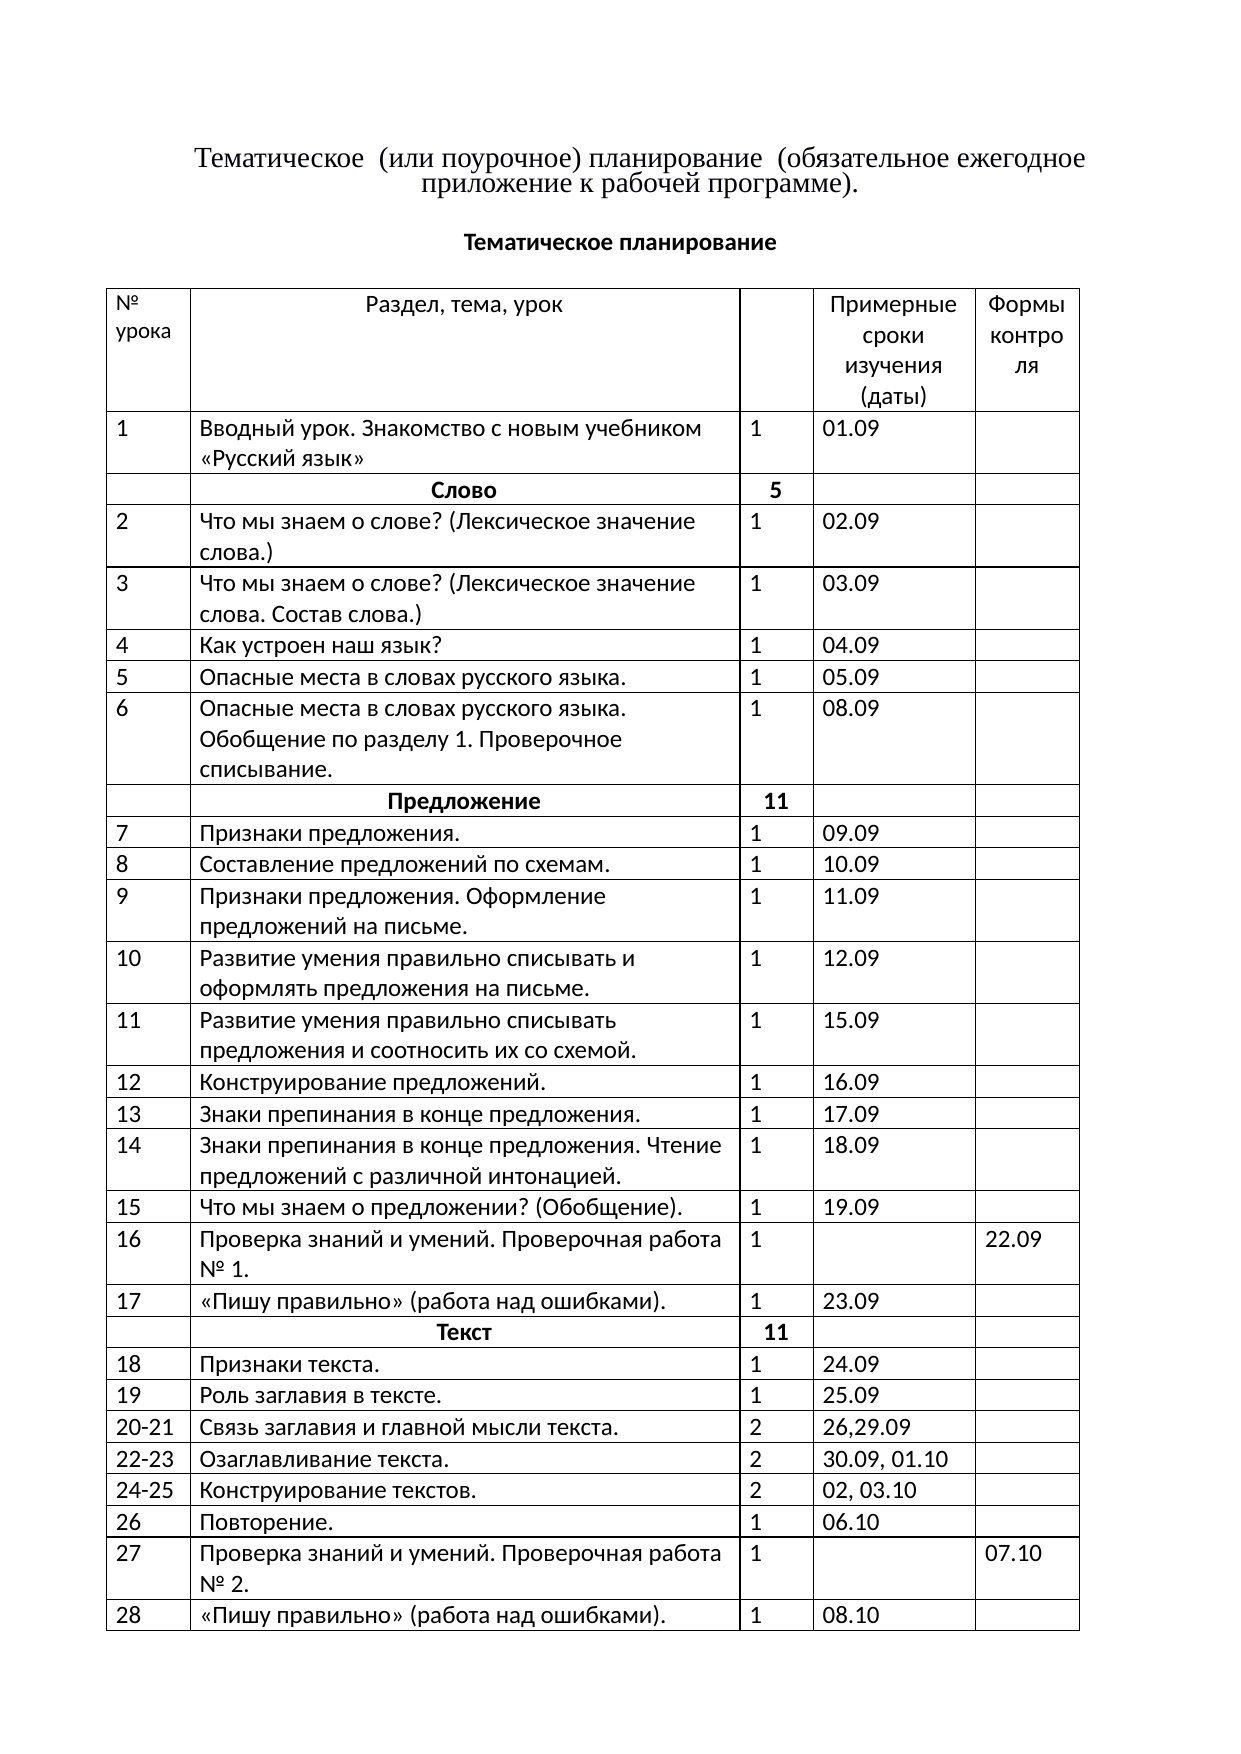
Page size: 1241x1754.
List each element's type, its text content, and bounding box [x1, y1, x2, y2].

table_cell 2 [741, 1474, 813, 1505]
table_cell Признаки предложения. [191, 817, 739, 847]
table_cell 03.09 [814, 568, 975, 628]
table_cell Признаки текста. [191, 1348, 739, 1379]
table_cell Проверка знаний и умений. Проверочная работа № 1. [191, 1223, 739, 1284]
table_cell Связь заглавия и главной мысли текста. [191, 1411, 739, 1442]
table_cell 26 [107, 1506, 190, 1536]
table_cell 28 [107, 1600, 190, 1630]
table_cell 1 [741, 693, 813, 784]
table_cell 1 [741, 942, 813, 1003]
table_cell [976, 1474, 1079, 1505]
table_cell 11 [107, 1004, 190, 1065]
table_cell Слово [191, 474, 739, 504]
table_cell 11.09 [814, 880, 975, 941]
table_cell Озаглавливание текста. [191, 1443, 739, 1473]
table_cell Что мы знаем о предложении? (Обобщение). [191, 1191, 739, 1222]
table_cell 18 [107, 1348, 190, 1379]
table_cell 2 [741, 1443, 813, 1473]
table_cell 1 [741, 1066, 813, 1097]
table_cell 1 [741, 1600, 813, 1630]
table_cell Как устроен наш язык? [191, 630, 739, 660]
table_cell [976, 848, 1079, 879]
table_cell 1 [741, 817, 813, 847]
table_cell [976, 1380, 1079, 1410]
table_cell Конструирование текстов. [191, 1474, 739, 1505]
table_header Раздел, тема, урок [191, 289, 739, 411]
table_cell 24.09 [814, 1348, 975, 1379]
table_cell 20-21 [107, 1411, 190, 1442]
table_cell 1 [741, 880, 813, 941]
table_cell [976, 785, 1079, 816]
table_cell [976, 1317, 1079, 1347]
table_cell 15 [107, 1191, 190, 1222]
text Тематическое планирование [118, 226, 1122, 257]
table_cell Опасные места в словах русского языка. [191, 661, 739, 692]
table_cell Опасные места в словах русского языка. Обобщение по разделу 1. Проверочное списывание. [191, 693, 739, 784]
table_cell [814, 1223, 975, 1284]
table_cell 9 [107, 880, 190, 941]
table_cell [976, 1411, 1079, 1442]
table_cell 1 [741, 1506, 813, 1536]
table_cell 1 [741, 1538, 813, 1598]
table_cell Что мы знаем о слове? (Лексическое значение слова. Состав слова.) [191, 568, 739, 628]
table_cell [814, 1317, 975, 1347]
table_cell 3 [107, 568, 190, 628]
table_cell [976, 1066, 1079, 1097]
table_cell Роль заглавия в тексте. [191, 1380, 739, 1410]
table_cell 1 [741, 1285, 813, 1316]
table_cell 27 [107, 1538, 190, 1598]
table_cell [976, 1098, 1079, 1128]
table_cell [814, 1538, 975, 1598]
table_cell 05.09 [814, 661, 975, 692]
table_cell 1 [741, 505, 813, 566]
table_cell [976, 693, 1079, 784]
table_cell Признаки предложения. Оформление предложений на письме. [191, 880, 739, 941]
table_cell 19.09 [814, 1191, 975, 1222]
table_cell 1 [741, 1129, 813, 1190]
table_cell 17.09 [814, 1098, 975, 1128]
table_cell [976, 568, 1079, 628]
table_cell 12 [107, 1066, 190, 1097]
table_cell Развитие умения правильно списывать и оформлять предложения на письме. [191, 942, 739, 1003]
table_cell «Пишу правильно» (работа над ошибками). [191, 1285, 739, 1316]
table_cell [976, 661, 1079, 692]
table_cell [976, 942, 1079, 1003]
table_cell 22.09 [976, 1223, 1079, 1284]
table_cell 16.09 [814, 1066, 975, 1097]
table_cell [976, 412, 1079, 473]
table_cell 14 [107, 1129, 190, 1190]
table_cell 1 [741, 1191, 813, 1222]
table_cell 02.09 [814, 505, 975, 566]
table_cell 24-25 [107, 1474, 190, 1505]
table_cell 26,29.09 [814, 1411, 975, 1442]
table_cell Знаки препинания в конце предложения. Чтение предложений с различной интонацией. [191, 1129, 739, 1190]
table_cell 30.09, 01.10 [814, 1443, 975, 1473]
table_cell 5 [741, 474, 813, 504]
table_cell 1 [741, 412, 813, 473]
table_cell [976, 1348, 1079, 1379]
table_cell 16 [107, 1223, 190, 1284]
table_cell 11 [741, 785, 813, 816]
table_cell 7 [107, 817, 190, 847]
table_cell [976, 817, 1079, 847]
table_cell Конструирование предложений. [191, 1066, 739, 1097]
table_cell 2 [107, 505, 190, 566]
table_cell 07.10 [976, 1538, 1079, 1598]
table_cell 01.09 [814, 412, 975, 473]
table_cell 08.10 [814, 1600, 975, 1630]
table_cell [976, 1506, 1079, 1536]
table_cell 22-23 [107, 1443, 190, 1473]
table_cell 09.09 [814, 817, 975, 847]
table_cell Вводный урок. Знакомство с новым учебником «Русский язык» [191, 412, 739, 473]
table_cell [107, 785, 190, 816]
table_cell 2 [741, 1411, 813, 1442]
table_cell 1 [741, 630, 813, 660]
table_cell 11 [741, 1317, 813, 1347]
table_cell [976, 1600, 1079, 1630]
table_cell 1 [741, 1223, 813, 1284]
table_cell 4 [107, 630, 190, 660]
table_cell [107, 474, 190, 504]
table_cell 1 [741, 1380, 813, 1410]
table_header [741, 289, 813, 411]
table_cell 15.09 [814, 1004, 975, 1065]
table_cell 13 [107, 1098, 190, 1128]
table_cell [976, 1191, 1079, 1222]
table_cell Проверка знаний и умений. Проверочная работа № 2. [191, 1538, 739, 1598]
table_cell 6 [107, 693, 190, 784]
table_cell 1 [741, 568, 813, 628]
table_cell «Пишу правильно» (работа над ошибками). [191, 1600, 739, 1630]
table_cell [107, 1317, 190, 1347]
table_cell [976, 474, 1079, 504]
table_cell Текст [191, 1317, 739, 1347]
table_cell 06.10 [814, 1506, 975, 1536]
table_cell [976, 1004, 1079, 1065]
table_cell 1 [741, 661, 813, 692]
table_cell 1 [741, 1004, 813, 1065]
table_cell 1 [741, 1098, 813, 1128]
table_cell [976, 505, 1079, 566]
table_cell [976, 1285, 1079, 1316]
table_cell 23.09 [814, 1285, 975, 1316]
table_cell 12.09 [814, 942, 975, 1003]
table_cell 10 [107, 942, 190, 1003]
table_cell Развитие умения правильно списывать предложения и соотносить их со схемой. [191, 1004, 739, 1065]
table_cell [976, 1129, 1079, 1190]
table_cell Предложение [191, 785, 739, 816]
table_cell 25.09 [814, 1380, 975, 1410]
table_cell 10.09 [814, 848, 975, 879]
table_cell Знаки препинания в конце предложения. [191, 1098, 739, 1128]
table_cell 8 [107, 848, 190, 879]
table_cell Повторение. [191, 1506, 739, 1536]
table_cell 1 [741, 1348, 813, 1379]
table_cell [976, 880, 1079, 941]
table_header Формы контроля [976, 289, 1079, 411]
table_header Примерные сроки изучения (даты) [814, 289, 975, 411]
table_cell 19 [107, 1380, 190, 1410]
table_header № урока [107, 289, 190, 411]
table_cell 02, 03.10 [814, 1474, 975, 1505]
text Тематическое (или поурочное) планирование (обязательное ежегодное приложение к рабочей программе). [158, 147, 1122, 197]
table_cell 1 [107, 412, 190, 473]
table_cell [814, 785, 975, 816]
table_cell 17 [107, 1285, 190, 1316]
table_cell [976, 630, 1079, 660]
table_cell 18.09 [814, 1129, 975, 1190]
table_cell [814, 474, 975, 504]
table_cell [976, 1443, 1079, 1473]
table_cell Составление предложений по схемам. [191, 848, 739, 879]
table_cell Что мы знаем о слове? (Лексическое значение слова.) [191, 505, 739, 566]
table_cell 08.09 [814, 693, 975, 784]
table_cell 04.09 [814, 630, 975, 660]
table_cell 5 [107, 661, 190, 692]
table_cell 1 [741, 848, 813, 879]
